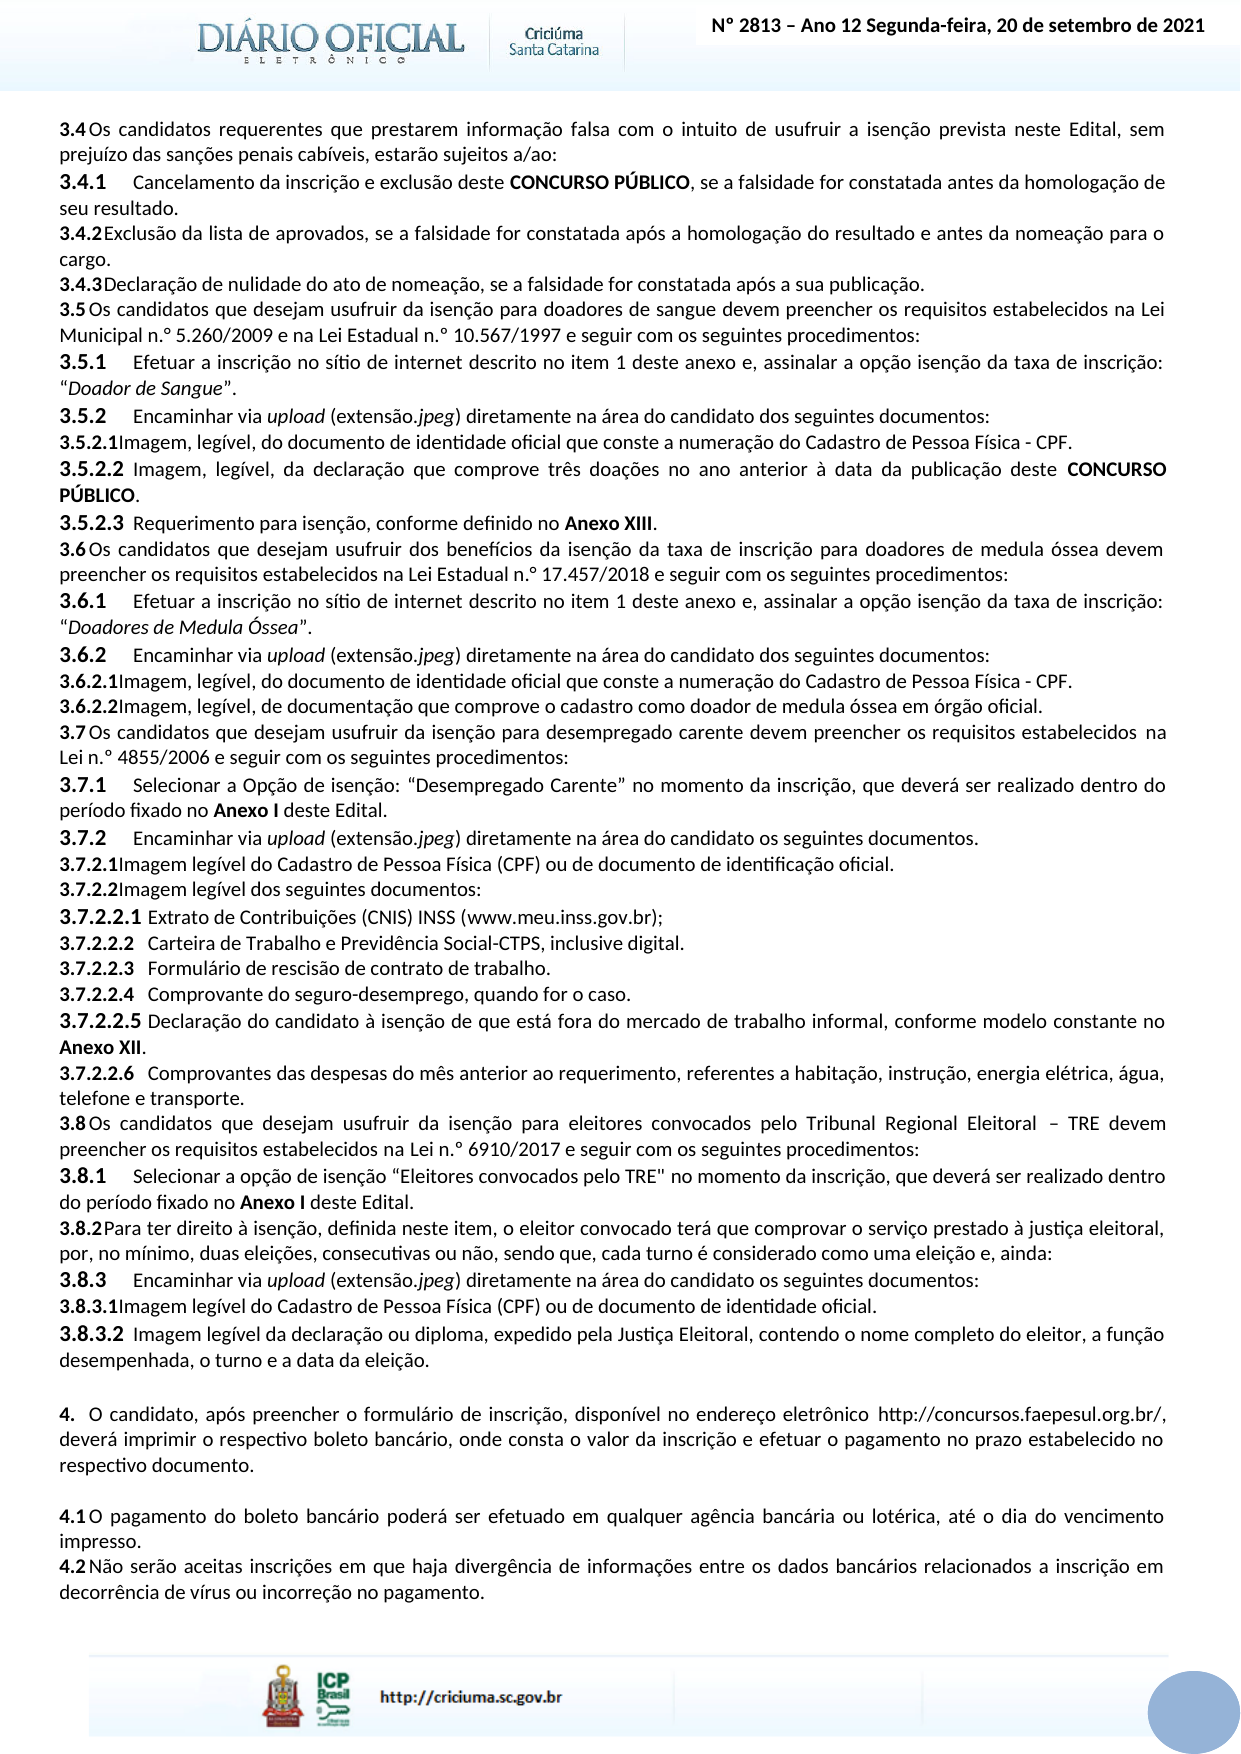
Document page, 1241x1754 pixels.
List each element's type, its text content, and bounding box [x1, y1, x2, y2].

list Os candidatos que desejam usufruir da isenção para desempregado carente devem preencher os requisitos estabelecidos na Lei n.º 4855/2006 e seguir com os seguintes procedimentos: [59, 719, 1167, 770]
list Requerimento para isenção, conforme definido no Anexo XIII. [59, 508, 1167, 536]
list Imagem legível do Cadastro de Pessoa Física (CPF) ou de documento de identificação oficial. [59, 851, 1167, 877]
list Encaminhar via upload (extensão.jpeg) diretamente na área do candidato os seguintes documentos: [59, 1266, 1167, 1294]
list Carteira de Trabalho e Previdência Social-CTPS, inclusive digital. [59, 930, 1167, 955]
list O candidato, após preencher o formulário de inscrição, disponível no endereço eletrônico http://concursos.faepesul.org.br/, deverá imprimir o respectivo boleto bancário, onde consta o valor da inscrição e efetuar o pagamento no prazo estabelecido no respectivo documento. [59, 1401, 1167, 1477]
list Extrato de Contribuições (CNIS) INSS (www.meu.inss.gov.br); [59, 902, 1167, 930]
list Efetuar a inscrição no sítio de internet descrito no item 1 deste anexo e, assinalar a opção isenção da taxa de inscrição: “Doadores de Medula Óssea”. [59, 587, 1167, 640]
list Encaminhar via upload (extensão.jpeg) diretamente na área do candidato dos seguintes documentos: [59, 401, 1167, 429]
list Os candidatos que desejam usufruir da isenção para doadores de sangue devem preencher os requisitos estabelecidos na Lei Municipal n.° 5.260/2009 e na Lei Estadual n.º 10.567/1997 e seguir com os seguintes procedimentos: [59, 297, 1167, 347]
list Imagem legível dos seguintes documentos: [59, 877, 1167, 902]
list Efetuar a inscrição no sítio de internet descrito no item 1 deste anexo e, assinalar a opção isenção da taxa de inscrição: “Doador de Sangue”. [59, 347, 1167, 401]
list O pagamento do boleto bancário poderá ser efetuado em qualquer agência bancária ou lotérica, até o dia do vencimento impresso. [59, 1503, 1167, 1554]
list Exclusão da lista de aprovados, se a falsidade for constatada após a homologação do resultado e antes da nomeação para o cargo. [59, 220, 1167, 271]
list Selecionar a Opção de isenção: “Desempregado Carente” no momento da inscrição, que deverá ser realizado dentro do período fixado no Anexo I deste Edital. [59, 770, 1167, 823]
list Os candidatos que desejam usufruir dos benefícios da isenção da taxa de inscrição para doadores de medula óssea devem preencher os requisitos estabelecidos na Lei Estadual n.° 17.457/2018 e seguir com os seguintes procedimentos: [59, 536, 1167, 587]
list Encaminhar via upload (extensão.jpeg) diretamente na área do candidato dos seguintes documentos: [59, 640, 1167, 668]
list Os candidatos requerentes que prestarem informação falsa com o intuito de usufruir a isenção prevista neste Edital, sem prejuízo das sanções penais cabíveis, estarão sujeitos a/ao: [59, 116, 1167, 167]
list Comprovante do seguro-desemprego, quando for o caso. [59, 981, 1167, 1006]
list Não serão aceitas inscrições em que haja divergência de informações entre os dados bancários relacionados a inscrição em decorrência de vírus ou incorreção no pagamento. [59, 1554, 1167, 1604]
list Imagem legível da declaração ou diploma, expedido pela Justiça Eleitoral, contendo o nome completo do eleitor, a função desempenhada, o turno e a data da eleição. [59, 1319, 1167, 1372]
list Imagem, legível, do documento de identidade oficial que conste a numeração do Cadastro de Pessoa Física - CPF. [59, 429, 1167, 454]
list Declaração de nulidade do ato de nomeação, se a falsidade for constatada após a sua publicação. [59, 271, 1167, 297]
list Imagem, legível, do documento de identidade oficial que conste a numeração do Cadastro de Pessoa Física - CPF. [59, 668, 1167, 693]
list Cancelamento da inscrição e exclusão deste CONCURSO PÚBLICO, se a falsidade for constatada antes da homologação de seu resultado. [59, 167, 1167, 220]
list Comprovantes das despesas do mês anterior ao requerimento, referentes a habitação, instrução, energia elétrica, água, telefone e transporte. [59, 1060, 1167, 1111]
list Imagem, legível, de documentação que comprove o cadastro como doador de medula óssea em órgão oficial. [59, 693, 1167, 719]
list Encaminhar via upload (extensão.jpeg) diretamente na área do candidato os seguintes documentos. [59, 823, 1167, 851]
list Imagem, legível, da declaração que comprove três doações no ano anterior à data da publicação deste CONCURSO PÚBLICO. [59, 454, 1167, 508]
list Os candidatos que desejam usufruir da isenção para eleitores convocados pelo Tribunal Regional Eleitoral – TRE devem preencher os requisitos estabelecidos na Lei n.º 6910/2017 e seguir com os seguintes procedimentos: [59, 1111, 1167, 1161]
list Para ter direito à isenção, definida neste item, o eleitor convocado terá que comprovar o serviço prestado à justiça eleitoral, por, no mínimo, duas eleições, consecutivas ou não, sendo que, cada turno é considerado como uma eleição e, ainda: [59, 1215, 1167, 1266]
list Selecionar a opção de isenção “Eleitores convocados pelo TRE" no momento da inscrição, que deverá ser realizado dentro do período fixado no Anexo I deste Edital. [59, 1161, 1167, 1215]
list Formulário de rescisão de contrato de trabalho. [59, 955, 1167, 981]
list Declaração do candidato à isenção de que está fora do mercado de trabalho informal, conforme modelo constante no Anexo XII. [59, 1006, 1167, 1060]
list Imagem legível do Cadastro de Pessoa Física (CPF) ou de documento de identidade oficial. [59, 1294, 1167, 1319]
